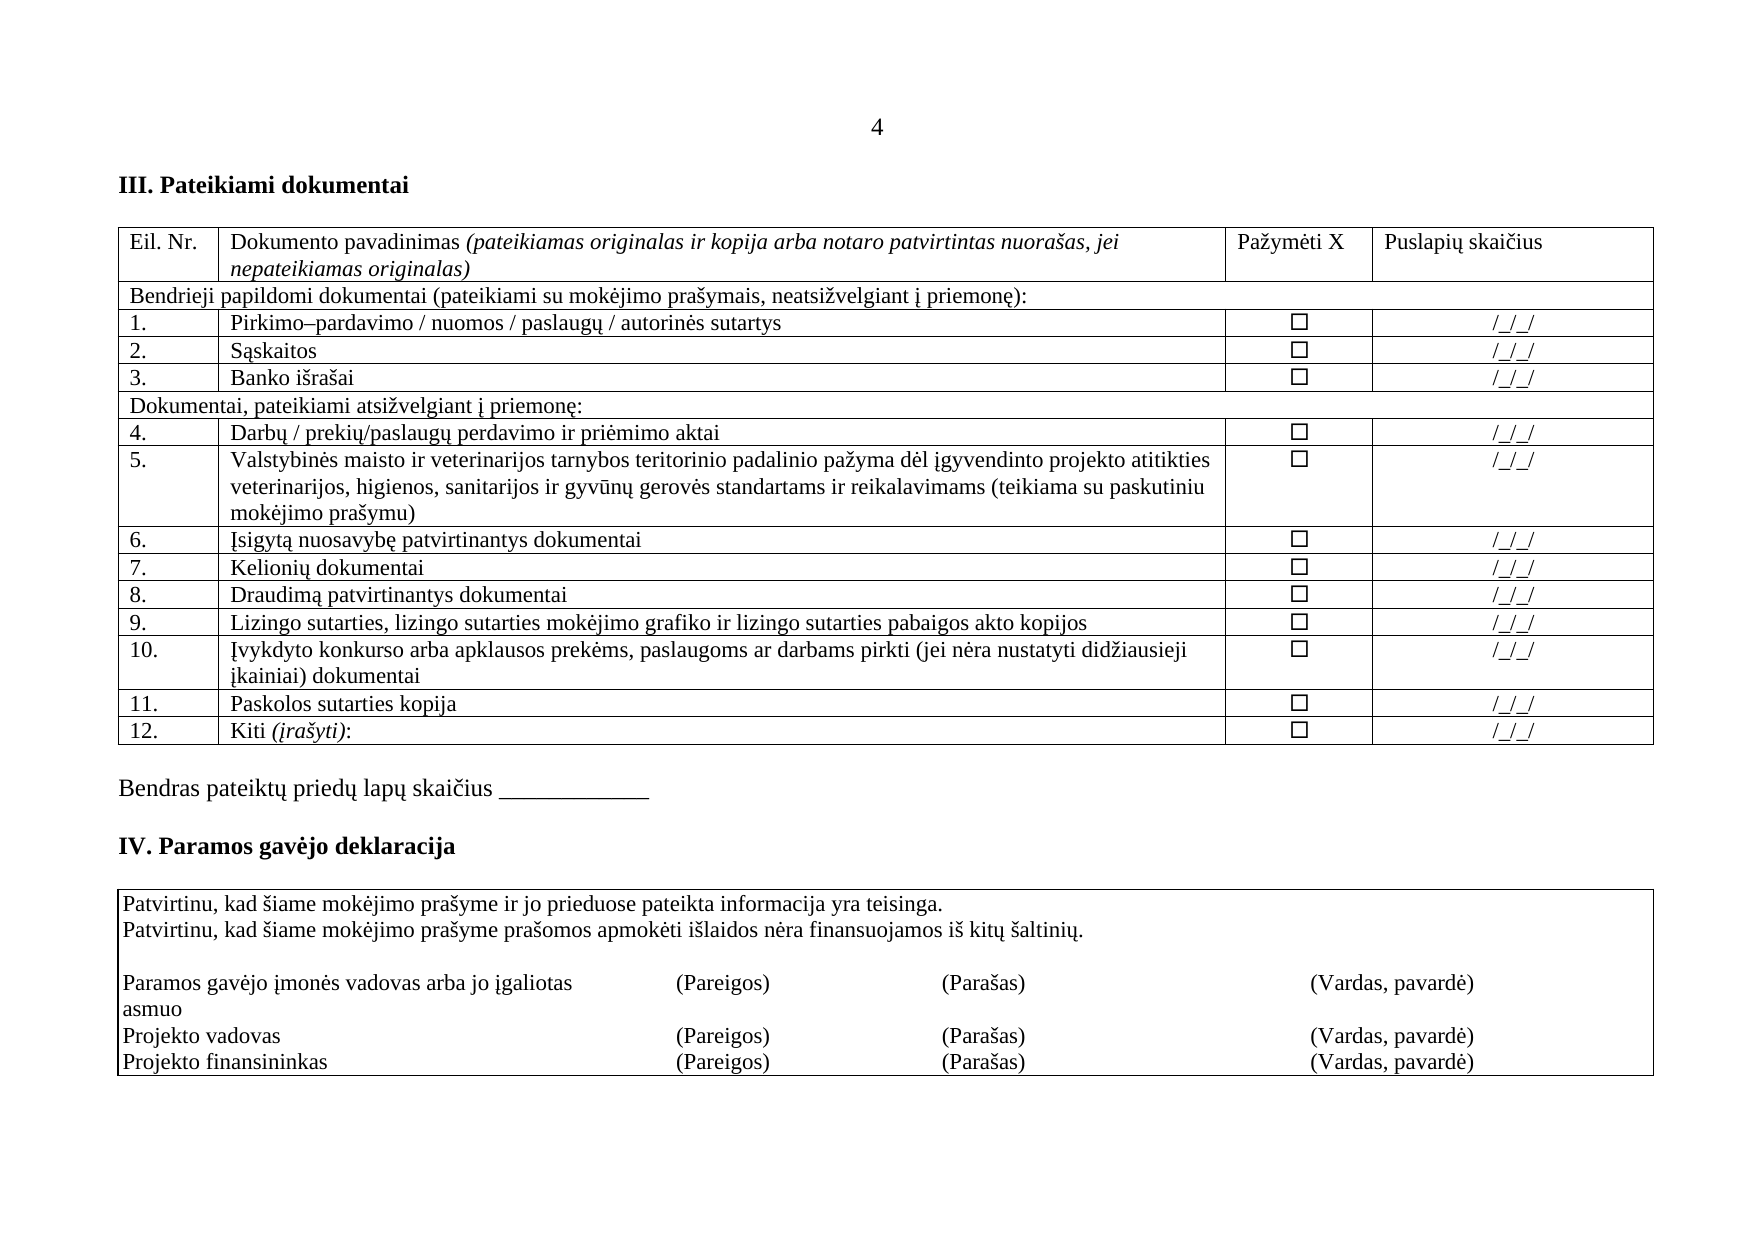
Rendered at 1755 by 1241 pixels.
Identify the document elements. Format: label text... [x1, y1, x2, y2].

table_cell [] [1226, 310, 1372, 336]
table_cell Pirkimo–pardavimo / nuomos / paslaugų / autorinės sutartys [219, 310, 1225, 336]
table_cell [] [1226, 717, 1372, 744]
table_cell /_/_/ [1373, 310, 1653, 336]
table_cell [] [1226, 419, 1372, 445]
table_cell Lizingo sutarties, lizingo sutarties mokėjimo grafiko ir lizingo sutarties pabaigos akto kopijos [219, 609, 1225, 635]
table_cell Paramos gavėjo įmonės vadovas arba jo įgaliotas asmuo [119, 969, 610, 1022]
table_cell Draudimą patvirtinantys dokumentai [219, 581, 1225, 608]
table_cell 4. [119, 419, 218, 445]
table_cell /_/_/ [1373, 690, 1653, 716]
table_cell Įvykdyto konkurso arba apklausos prekėms, paslaugoms ar darbams pirkti (jei nėra nustatyti didžiausieji įkainiai) dokumentai [219, 636, 1225, 689]
table_cell [] [1226, 446, 1372, 526]
table_cell Paskolos sutarties kopija [219, 690, 1225, 716]
table_cell (Pareigos) [610, 1048, 836, 1074]
table_cell /_/_/ [1373, 636, 1653, 689]
table_cell /_/_/ [1373, 337, 1653, 363]
table_cell [] [1226, 554, 1372, 580]
table_cell 10. [119, 636, 218, 689]
table_header Pažymėti X [1226, 228, 1372, 281]
table_cell (Vardas, pavardė) [1131, 1048, 1653, 1074]
table_cell [] [1226, 581, 1372, 608]
table_header Eil. Nr. [119, 228, 218, 281]
table_cell Dokumentai, pateikiami atsižvelgiant į priemonę: [119, 392, 1653, 418]
table_cell /_/_/ [1373, 364, 1653, 391]
table_cell Projekto vadovas [119, 1022, 610, 1048]
table_cell 2. [119, 337, 218, 363]
table_cell [] [1226, 527, 1372, 553]
table_cell /_/_/ [1373, 527, 1653, 553]
text Bendras pateiktų priedų lapų skaičius ____________ [118, 773, 1636, 802]
table_cell /_/_/ [1373, 446, 1653, 526]
table_cell [] [1226, 690, 1372, 716]
table_cell Banko išrašai [219, 364, 1225, 391]
table_cell 11. [119, 690, 218, 716]
table_cell /_/_/ [1373, 581, 1653, 608]
table_cell 7. [119, 554, 218, 580]
text IV. Paramos gavėjo deklaracija [118, 831, 1636, 860]
table_cell (Parašas) [836, 1048, 1131, 1074]
table_cell 12. [119, 717, 218, 744]
table_cell (Pareigos) [610, 1022, 836, 1048]
table_cell (Parašas) [836, 969, 1131, 1022]
table_cell 9. [119, 609, 218, 635]
table_cell 5. [119, 446, 218, 526]
table_cell (Parašas) [836, 1022, 1131, 1048]
table_cell (Vardas, pavardė) [1131, 969, 1653, 1022]
table_cell 3. [119, 364, 218, 391]
table_cell 6. [119, 527, 218, 553]
table_cell /_/_/ [1373, 609, 1653, 635]
table_cell /_/_/ [1373, 554, 1653, 580]
table_cell [] [1226, 364, 1372, 391]
table_cell Kelionių dokumentai [219, 554, 1225, 580]
table_header Dokumento pavadinimas (pateikiamas originalas ir kopija arba notaro patvirtintas nuorašas, jei nepateikiamas originalas) [219, 228, 1225, 281]
table_cell 1. [119, 310, 218, 336]
table_header Patvirtinu, kad šiame mokėjimo prašyme ir jo prieduose pateikta informacija yra teisinga. Patvirtinu, kad šiame mokėjimo prašyme prašomos apmokėti išlaidos nėra finansuojamos iš kitų šaltinių. [119, 890, 1653, 969]
table_cell Kiti (įrašyti): [219, 717, 1225, 744]
table_cell [] [1226, 337, 1372, 363]
table_cell /_/_/ [1373, 419, 1653, 445]
table_cell Projekto finansininkas [119, 1048, 610, 1074]
table_cell (Vardas, pavardė) [1131, 1022, 1653, 1048]
table_cell [] [1226, 636, 1372, 689]
table_header Puslapių skaičius [1373, 228, 1653, 281]
table_cell Valstybinės maisto ir veterinarijos tarnybos teritorinio padalinio pažyma dėl įgyvendinto projekto atitikties veterinarijos, higienos, sanitarijos ir gyvūnų gerovės standartams ir reikalavimams (teikiama su paskutiniu mokėjimo prašymu) [219, 446, 1225, 526]
table_cell Bendrieji papildomi dokumentai (pateikiami su mokėjimo prašymais, neatsižvelgiant į priemonę): [119, 282, 1653, 308]
table_cell (Pareigos) [610, 969, 836, 1022]
table_cell Darbų / prekių/paslaugų perdavimo ir priėmimo aktai [219, 419, 1225, 445]
table_cell Įsigytą nuosavybę patvirtinantys dokumentai [219, 527, 1225, 553]
table_cell Sąskaitos [219, 337, 1225, 363]
text III. Pateikiami dokumentai [118, 170, 1636, 198]
table_cell 8. [119, 581, 218, 608]
table_cell [] [1226, 609, 1372, 635]
table_cell /_/_/ [1373, 717, 1653, 744]
